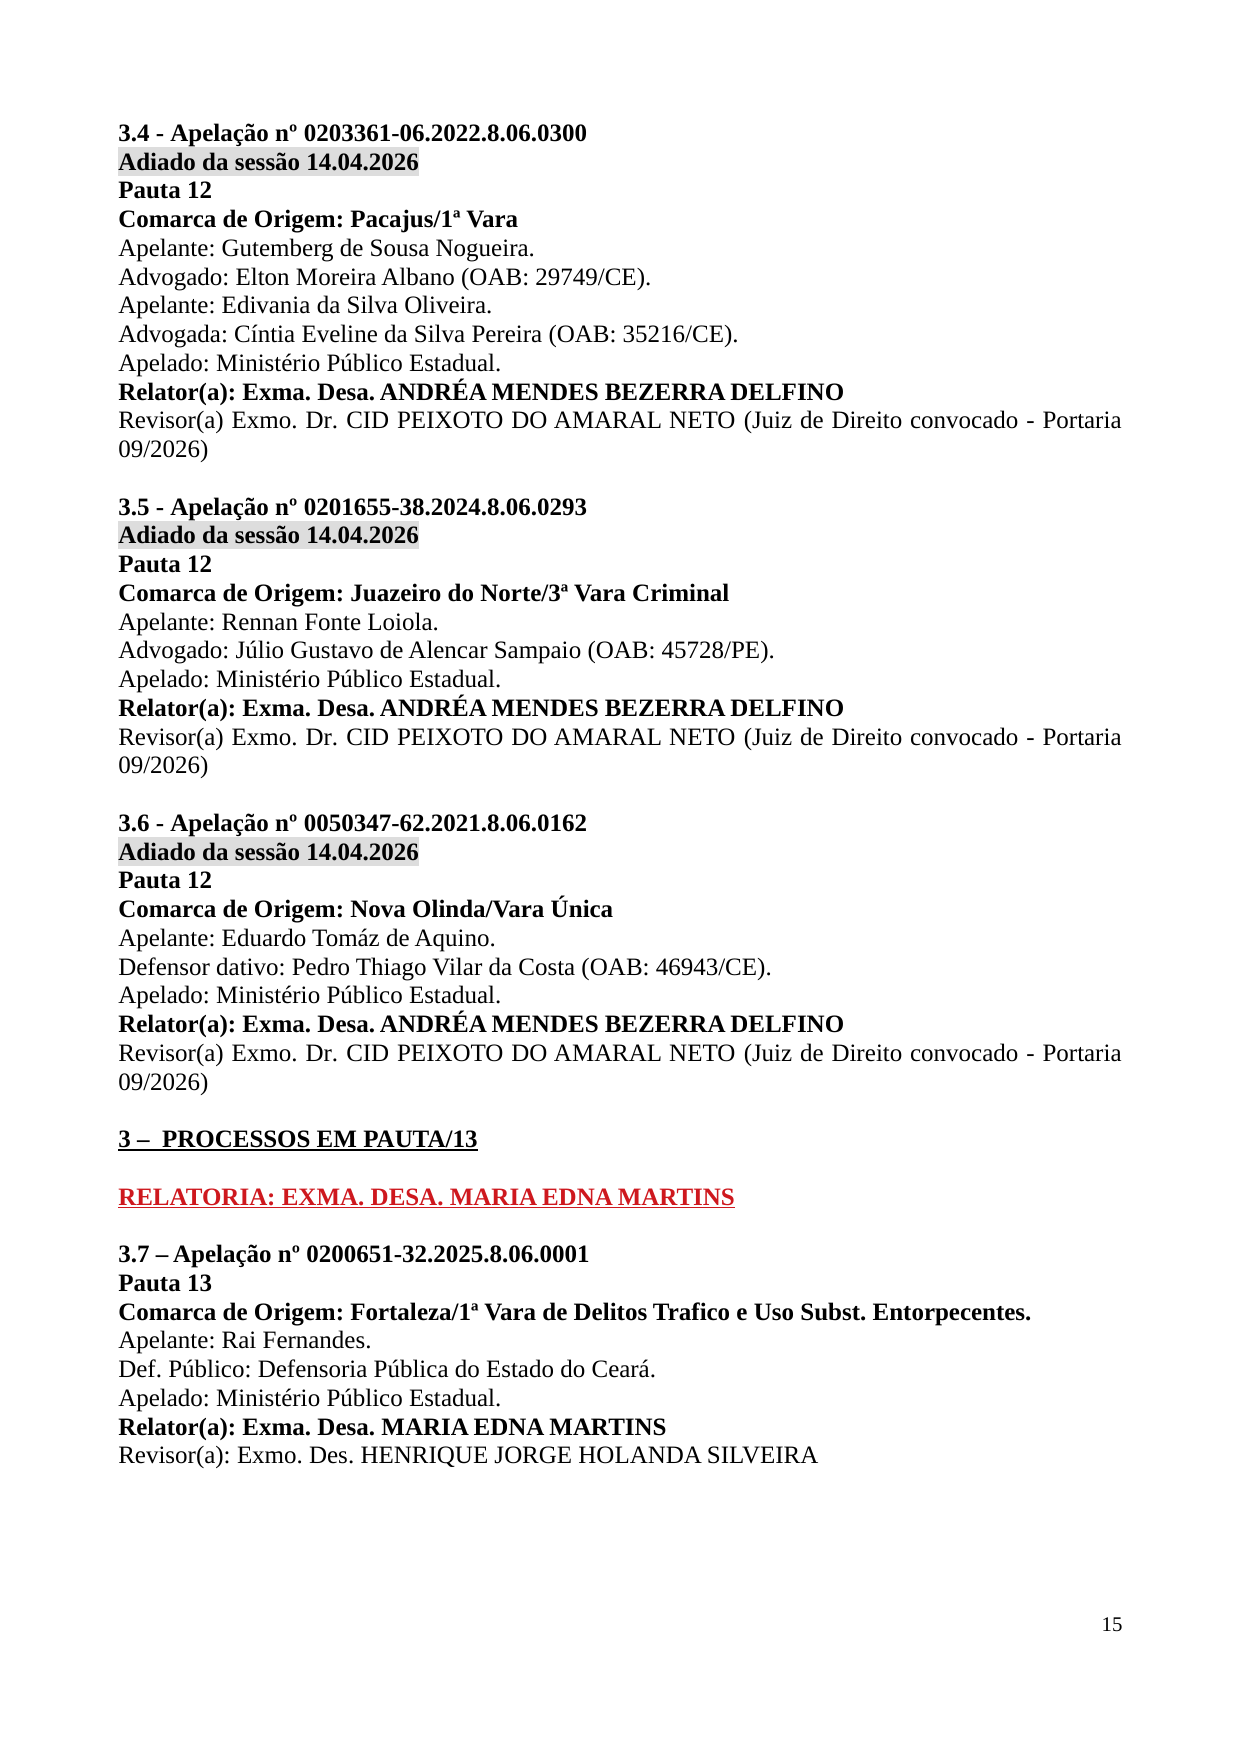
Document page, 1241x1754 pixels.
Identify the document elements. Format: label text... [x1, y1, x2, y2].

text Revisor(a) Exmo. Dr. CID PEIXOTO DO AMARAL NETO (Juiz de Direito convocado - Portaria 09/2026) [118, 406, 1122, 463]
text Apelante: Edivania da Silva Oliveira. [118, 291, 1122, 319]
text Relator(a): Exma. Desa. ANDRÉA MENDES BEZERRA DELFINO [118, 693, 1122, 722]
text Comarca de Origem: Juazeiro do Norte/3ª Vara Criminal [118, 578, 1122, 607]
text Apelante: Rennan Fonte Loiola. [118, 607, 1122, 636]
text Revisor(a): Exmo. Des. HENRIQUE JORGE HOLANDA SILVEIRA [118, 1441, 1122, 1469]
text Relator(a): Exma. Desa. MARIA EDNA MARTINS [118, 1412, 1122, 1441]
text 3.5 - Apelação nº 0201655-38.2024.8.06.0293 [118, 492, 1122, 521]
text Pauta 12 [118, 176, 1122, 204]
text Advogado: Elton Moreira Albano (OAB: 29749/CE). [118, 262, 1122, 291]
text Apelante: Gutemberg de Sousa Nogueira. [118, 233, 1122, 262]
text Advogada: Cíntia Eveline da Silva Pereira (OAB: 35216/CE). [118, 319, 1122, 348]
text Pauta 13 [118, 1268, 1122, 1297]
text Comarca de Origem: Pacajus/1ª Vara [118, 204, 1122, 233]
text Pauta 12 [118, 549, 1122, 578]
text Adiado da sessão 14.04.2026 [118, 521, 1122, 549]
text Relator(a): Exma. Desa. ANDRÉA MENDES BEZERRA DELFINO [118, 1009, 1122, 1038]
text 3 – PROCESSOS EM PAUTA/13 [118, 1124, 1122, 1153]
text Comarca de Origem: Nova Olinda/Vara Única [118, 894, 1122, 923]
text Adiado da sessão 14.04.2026 [118, 147, 1122, 176]
text Apelado: Ministério Público Estadual. [118, 981, 1122, 1009]
text 3.7 – Apelação nº 0200651-32.2025.8.06.0001 [118, 1239, 1122, 1268]
text Adiado da sessão 14.04.2026 [118, 837, 1122, 866]
text Apelado: Ministério Público Estadual. [118, 1383, 1122, 1412]
text Pauta 12 [118, 866, 1122, 894]
text Apelado: Ministério Público Estadual. [118, 664, 1122, 693]
text 3.6 - Apelação nº 0050347-62.2021.8.06.0162 [118, 808, 1122, 837]
text Apelante: Eduardo Tomáz de Aquino. [118, 923, 1122, 952]
text Def. Público: Defensoria Pública do Estado do Ceará. [118, 1354, 1122, 1383]
text Apelado: Ministério Público Estadual. [118, 348, 1122, 377]
text Relator(a): Exma. Desa. ANDRÉA MENDES BEZERRA DELFINO [118, 377, 1122, 406]
text Comarca de Origem: Fortaleza/1ª Vara de Delitos Trafico e Uso Subst. Entorpecentes. [118, 1297, 1122, 1326]
text Defensor dativo: Pedro Thiago Vilar da Costa (OAB: 46943/CE). [118, 952, 1122, 981]
text Apelante: Rai Fernandes. [118, 1326, 1122, 1354]
text Revisor(a) Exmo. Dr. CID PEIXOTO DO AMARAL NETO (Juiz de Direito convocado - Portaria 09/2026) [118, 1038, 1122, 1096]
text 3.4 - Apelação nº 0203361-06.2022.8.06.0300 [118, 118, 1122, 147]
text RELATORIA: EXMA. DESA. MARIA EDNA MARTINS [118, 1182, 1122, 1211]
text Advogado: Júlio Gustavo de Alencar Sampaio (OAB: 45728/PE). [118, 636, 1122, 664]
text Revisor(a) Exmo. Dr. CID PEIXOTO DO AMARAL NETO (Juiz de Direito convocado - Portaria 09/2026) [118, 722, 1122, 779]
